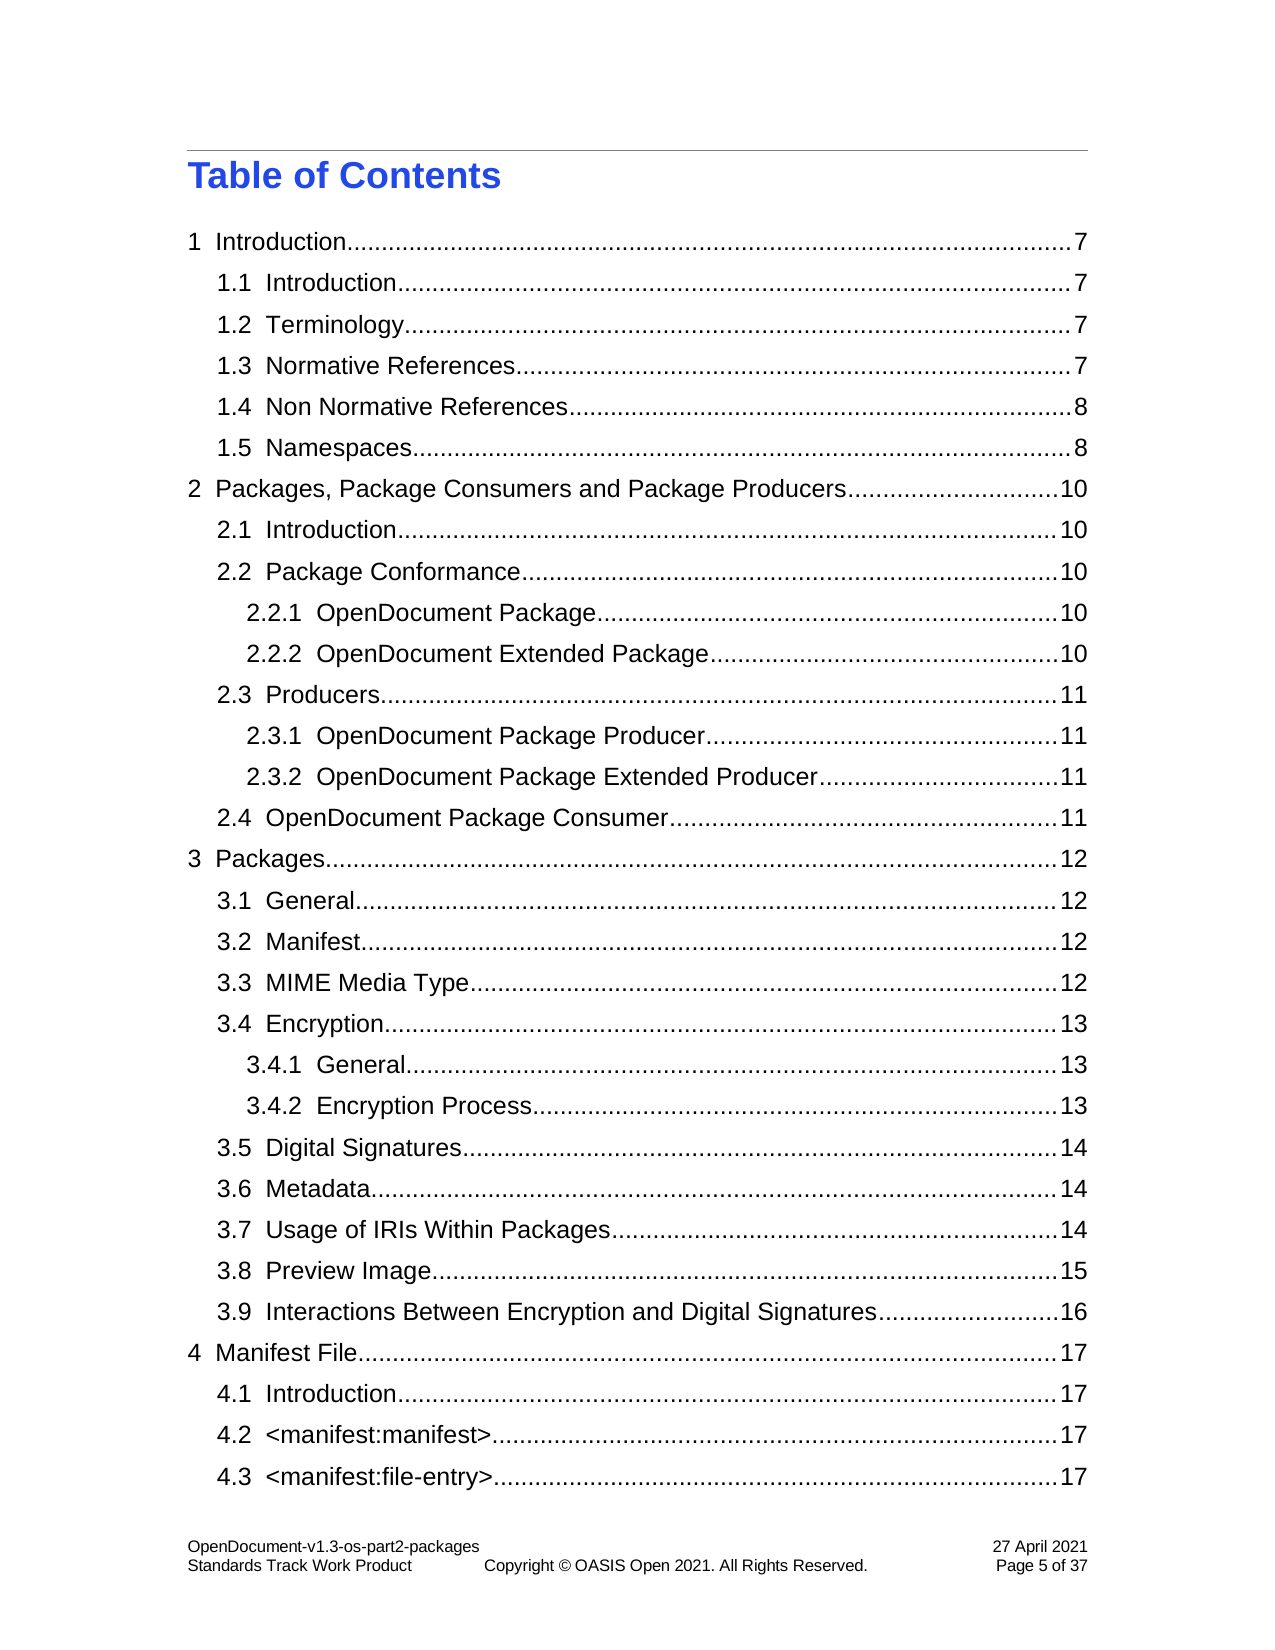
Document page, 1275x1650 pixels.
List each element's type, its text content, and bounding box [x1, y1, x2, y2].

text Table of Contents [187, 151, 1088, 196]
text 3.4.2 Encryption Process 13 [246, 1091, 1088, 1120]
text 2.2.2 OpenDocument Extended Package 10 [246, 639, 1088, 668]
text 1.1 Introduction 7 [217, 268, 1088, 297]
text 3.1 General 12 [217, 886, 1088, 914]
text 2.3 Producers 11 [217, 680, 1088, 709]
text 1.4 Non Normative References 8 [217, 392, 1088, 421]
text 4.3 <manifest:file-entry> 17 [217, 1462, 1088, 1491]
text 2.2.1 OpenDocument Package 10 [246, 597, 1088, 627]
text 1 Introduction 7 [187, 227, 1088, 256]
text 2.1 Introduction 10 [217, 515, 1088, 544]
text 3.4.1 General 13 [246, 1050, 1088, 1079]
text 3.7 Usage of IRIs Within Packages 14 [217, 1215, 1088, 1244]
text 3.3 MIME Media Type 12 [217, 968, 1088, 997]
text 3.6 Metadata 14 [217, 1173, 1088, 1203]
text 2.3.2 OpenDocument Package Extended Producer 11 [246, 762, 1088, 791]
text 3.8 Preview Image 15 [217, 1256, 1088, 1285]
text 4.2 <manifest:manifest> 17 [217, 1420, 1088, 1449]
text 3.2 Manifest 12 [217, 927, 1088, 956]
text 3.9 Interactions Between Encryption and Digital Signatures 16 [217, 1297, 1088, 1326]
text 4 Manifest File 17 [187, 1338, 1088, 1367]
text 2.4 OpenDocument Package Consumer 11 [217, 803, 1088, 832]
text 1.5 Namespaces 8 [217, 433, 1088, 462]
text 1.3 Normative References 7 [217, 351, 1088, 380]
text 4.1 Introduction 17 [217, 1379, 1088, 1408]
text 2.2 Package Conformance 10 [217, 556, 1088, 585]
text 3.4 Encryption 13 [217, 1009, 1088, 1038]
text 3.5 Digital Signatures 14 [217, 1132, 1088, 1161]
text 3 Packages 12 [187, 844, 1088, 873]
text 2 Packages, Package Consumers and Package Producers 10 [187, 474, 1088, 503]
text 1.2 Terminology 7 [217, 309, 1088, 338]
text 2.3.1 OpenDocument Package Producer 11 [246, 721, 1088, 750]
